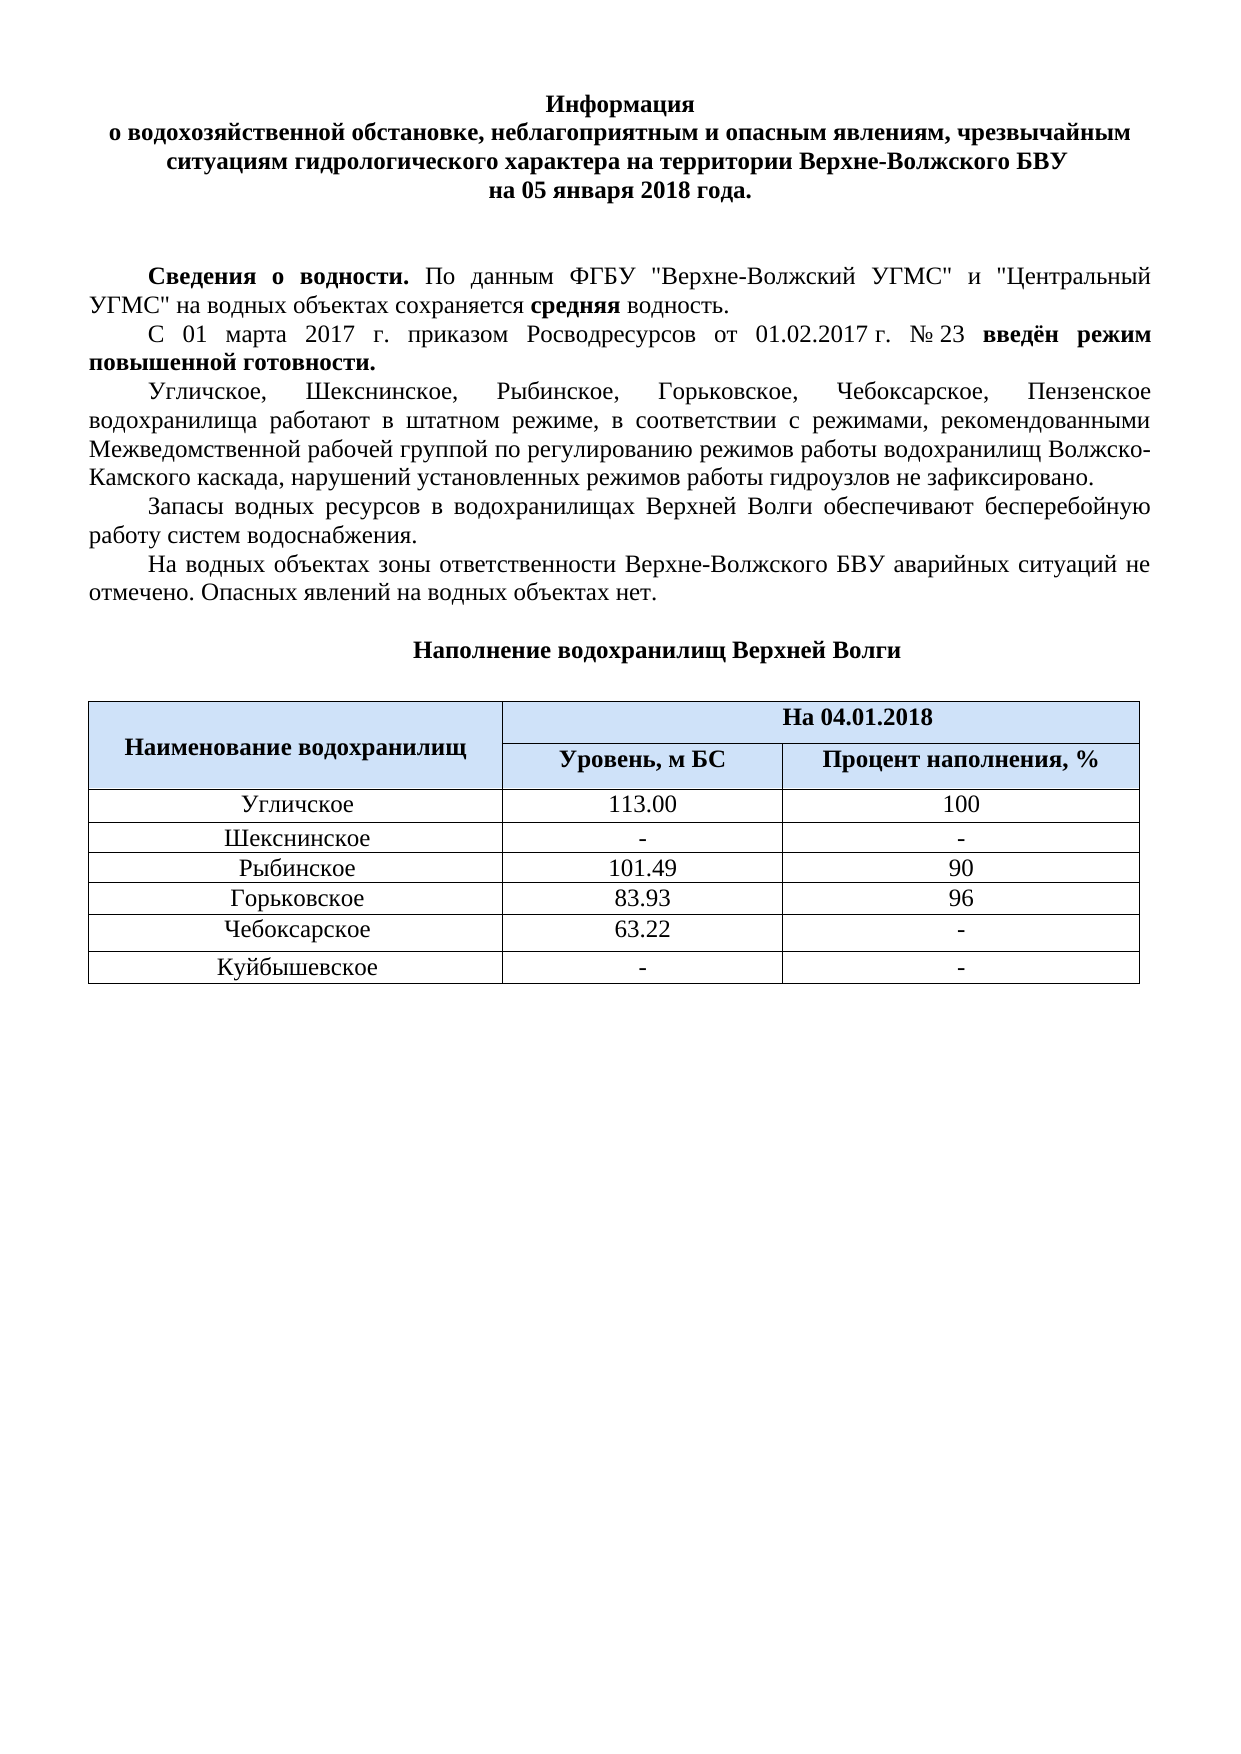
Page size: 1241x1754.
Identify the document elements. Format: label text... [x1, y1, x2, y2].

table_cell 101.49 [503, 853, 782, 882]
text На водных объектах зоны ответственности Верхне-Волжского БВУ аварийных ситуаций не отмечено. Опасных явлений на водных объектах нет. [89, 549, 1152, 606]
table_cell 96 [783, 883, 1139, 913]
table_cell - [783, 952, 1139, 983]
table_cell 113.00 [503, 790, 782, 822]
text на 05 января 2018 года. [89, 175, 1152, 204]
text Запасы водных ресурсов в водохранилищах Верхней Волги обеспечивают бесперебойную работу систем водоснабжения. [89, 491, 1152, 549]
table_cell Процент наполнения, % [783, 744, 1139, 788]
table_header Наименование водохранилищ [89, 702, 502, 788]
text Угличское, Шекснинское, Рыбинское, Горьковское, Чебоксарское, Пензенское водохранилища работают в штатном режиме, в соответствии с режимами, рекомендованными Межведомственной рабочей группой по регулированию режимов работы водохранилищ Волжско-Камского каскада, нарушений установленных режимов работы гидроузлов не зафиксировано. [89, 376, 1152, 491]
text Информация [89, 89, 1152, 117]
table_cell 63.22 [503, 915, 782, 951]
text Наполнение водохранилищ Верхней Волги [89, 635, 1152, 664]
text С 01 марта 2017 г. приказом Росводресурсов от 01.02.2017 г. № 23 введён режим повышенной готовности. [89, 319, 1152, 376]
table_cell - [783, 823, 1139, 852]
table_cell 90 [783, 853, 1139, 882]
text о водохозяйственной обстановке, неблагоприятным и опасным явлениям, чрезвычайным ситуациям гидрологического характера на территории Верхне-Волжского БВУ [89, 117, 1152, 175]
table_cell Куйбышевское [89, 952, 502, 983]
table_cell - [503, 823, 782, 852]
table_cell Уровень, м БС [503, 744, 782, 788]
table_header На 04.01.2018 [503, 702, 1139, 743]
table_cell Чебоксарское [89, 915, 502, 951]
table_cell - [503, 952, 782, 983]
table_cell Шекснинское [89, 823, 502, 852]
table_cell Угличское [89, 790, 502, 822]
text Сведения о водности. По данным ФГБУ "Верхне-Волжский УГМС" и "Центральный УГМС" на водных объектах сохраняется средняя водность. [89, 261, 1152, 319]
table_cell Горьковское [89, 883, 502, 913]
table_cell - [783, 915, 1139, 951]
table_cell Рыбинское [89, 853, 502, 882]
table_cell 100 [783, 790, 1139, 822]
table_cell 83.93 [503, 883, 782, 913]
